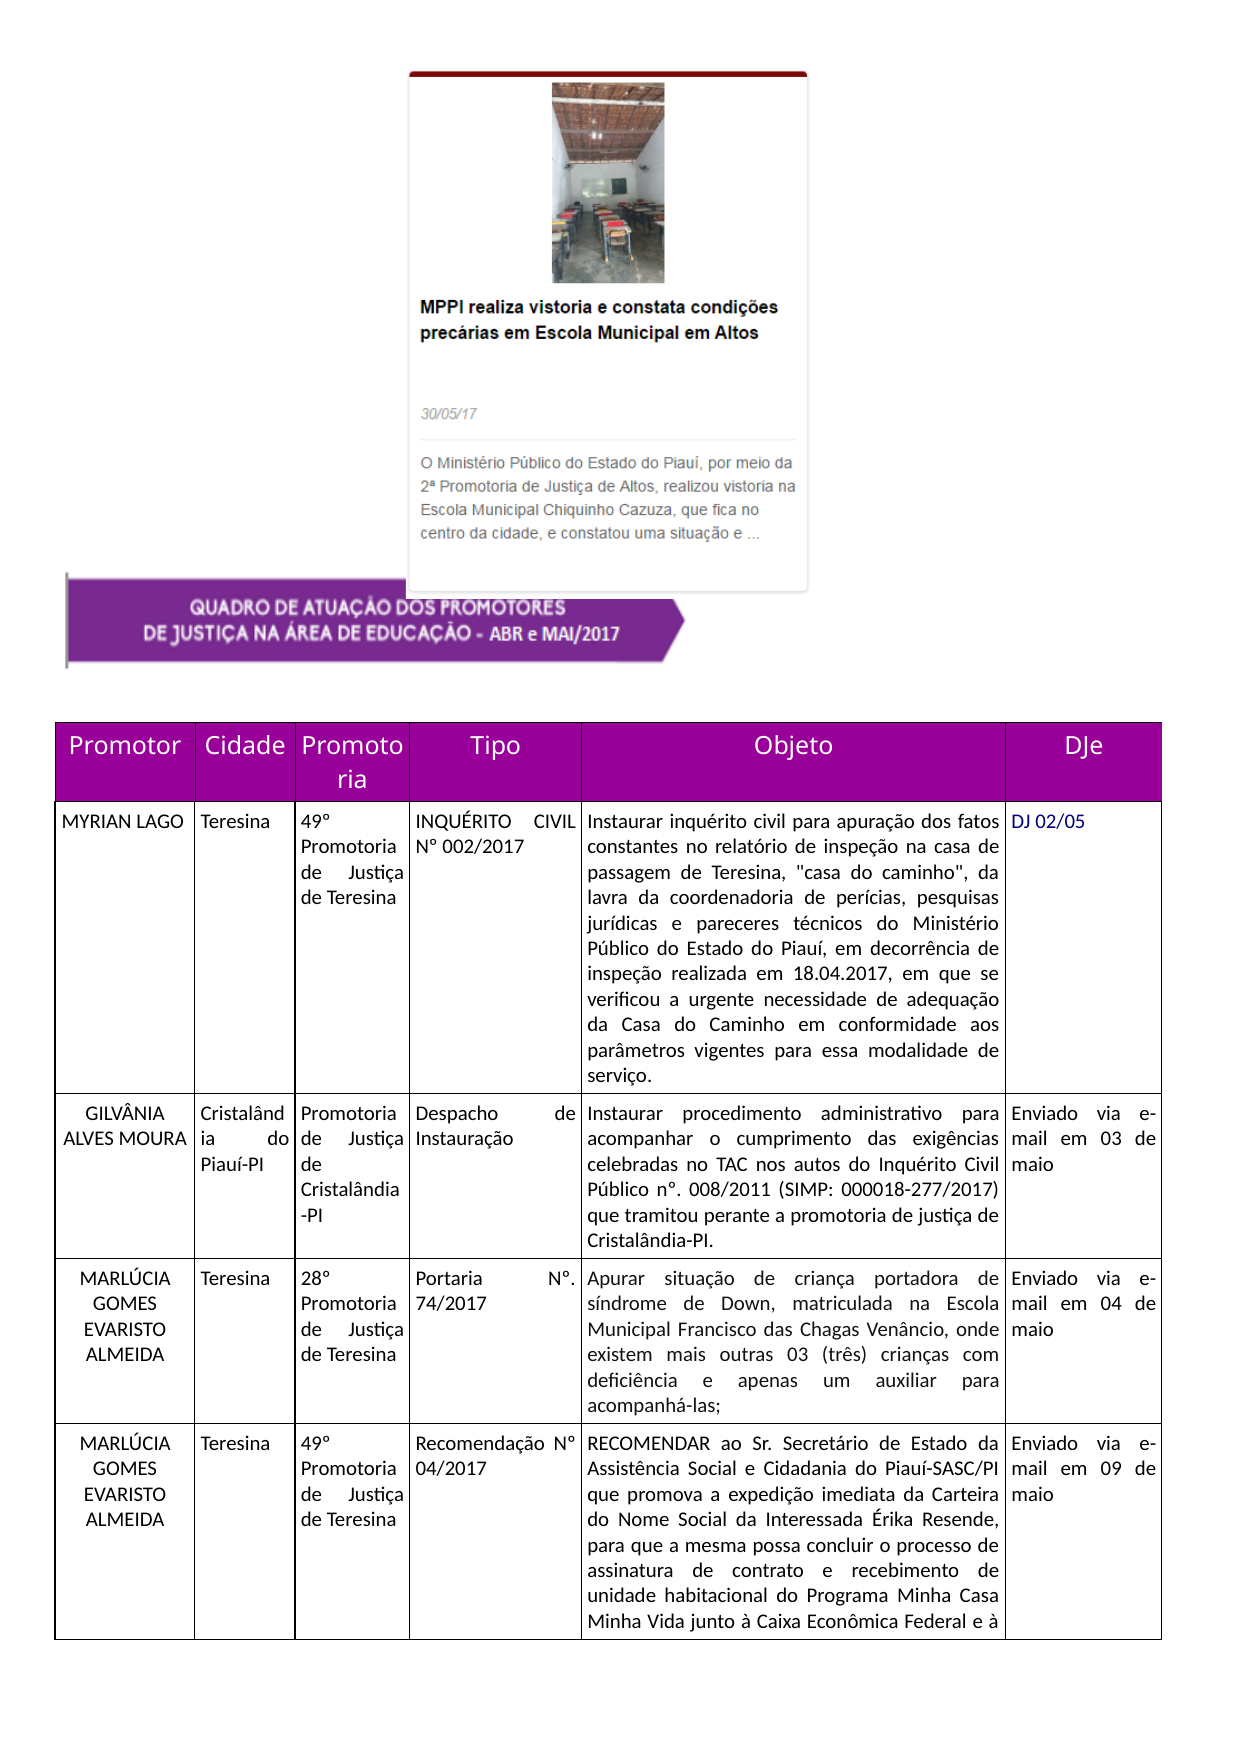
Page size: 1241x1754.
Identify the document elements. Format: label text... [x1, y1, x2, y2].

table_cell Teresina [195, 1259, 294, 1423]
table_header DJe [1006, 723, 1162, 801]
table_cell Despacho de Instauração [410, 1094, 581, 1258]
table_cell Apurar situação de criança portadora de síndrome de Down, matriculada na Escola Municipal Francisco das Chagas Venâncio, onde existem mais outras 03 (três) crianças com deficiência e apenas um auxiliar para acompanhá-las; [582, 1259, 1005, 1423]
table_cell DJ 02/05 [1006, 802, 1161, 1093]
table_cell MARLÚCIA GOMES EVARISTO ALMEIDA [56, 1259, 194, 1423]
table_header Objeto [582, 723, 1005, 801]
table_cell GILVÂNIA ALVES MOURA [56, 1094, 194, 1258]
table_cell Cristalândia do Piauí-PI [195, 1094, 294, 1258]
table_cell RECOMENDAR ao Sr. Secretário de Estado da Assistência Social e Cidadania do Piauí-SASC/PI que promova a expedição imediata da Carteira do Nome Social da Interessada Érika Resende, para que a mesma possa concluir o processo de assinatura de contrato e recebimento de unidade habitacional do Programa Minha Casa Minha Vida junto à Caixa Econômica Federal e à [582, 1424, 1005, 1639]
table_cell Enviado via e-mail em 09 de maio [1006, 1424, 1161, 1639]
table_cell Teresina [195, 802, 294, 1093]
table_cell Portaria Nº. 74/2017 [410, 1259, 581, 1423]
table_cell Enviado via e-mail em 04 de maio [1006, 1259, 1161, 1423]
table_cell INQUÉRITO CIVIL Nº 002/2017 [410, 802, 581, 1093]
table_cell 49º Promotoria de Justiça de Teresina [296, 802, 409, 1093]
table_header Tipo [410, 723, 581, 801]
table_cell Teresina [195, 1424, 294, 1639]
table_cell MYRIAN LAGO [56, 802, 194, 1093]
table_cell 28º Promotoria de Justiça de Teresina [296, 1259, 409, 1423]
table_cell MARLÚCIA GOMES EVARISTO ALMEIDA [56, 1424, 194, 1639]
table_cell Instaurar inquérito civil para apuração dos fatos constantes no relatório de inspeção na casa de passagem de Teresina, "casa do caminho", da lavra da coordenadoria de perícias, pesquisas jurídicas e pareceres técnicos do Ministério Público do Estado do Piauí, em decorrência de inspeção realizada em 18.04.2017, em que se verificou a urgente necessidade de adequação da Casa do Caminho em conformidade aos parâmetros vigentes para essa modalidade de serviço. [582, 802, 1005, 1093]
table_cell 49º Promotoria de Justiça de Teresina [296, 1424, 409, 1639]
table_header Promotor [56, 723, 195, 801]
table_cell Promotoria de Justiça de Cristalândia-PI [296, 1094, 409, 1258]
table_cell Enviado via e-mail em 03 de maio [1006, 1094, 1161, 1258]
table_cell Instaurar procedimento administrativo para acompanhar o cumprimento das exigências celebradas no TAC nos autos do Inquérito Civil Público nº. 008/2011 (SIMP: 000018-277/2017) que tramitou perante a promotoria de justiça de Cristalândia-PI. [582, 1094, 1005, 1258]
table_header Promotoria [296, 723, 409, 801]
table_header Cidade [196, 723, 295, 801]
table_cell Recomendação Nº 04/2017 [410, 1424, 581, 1639]
